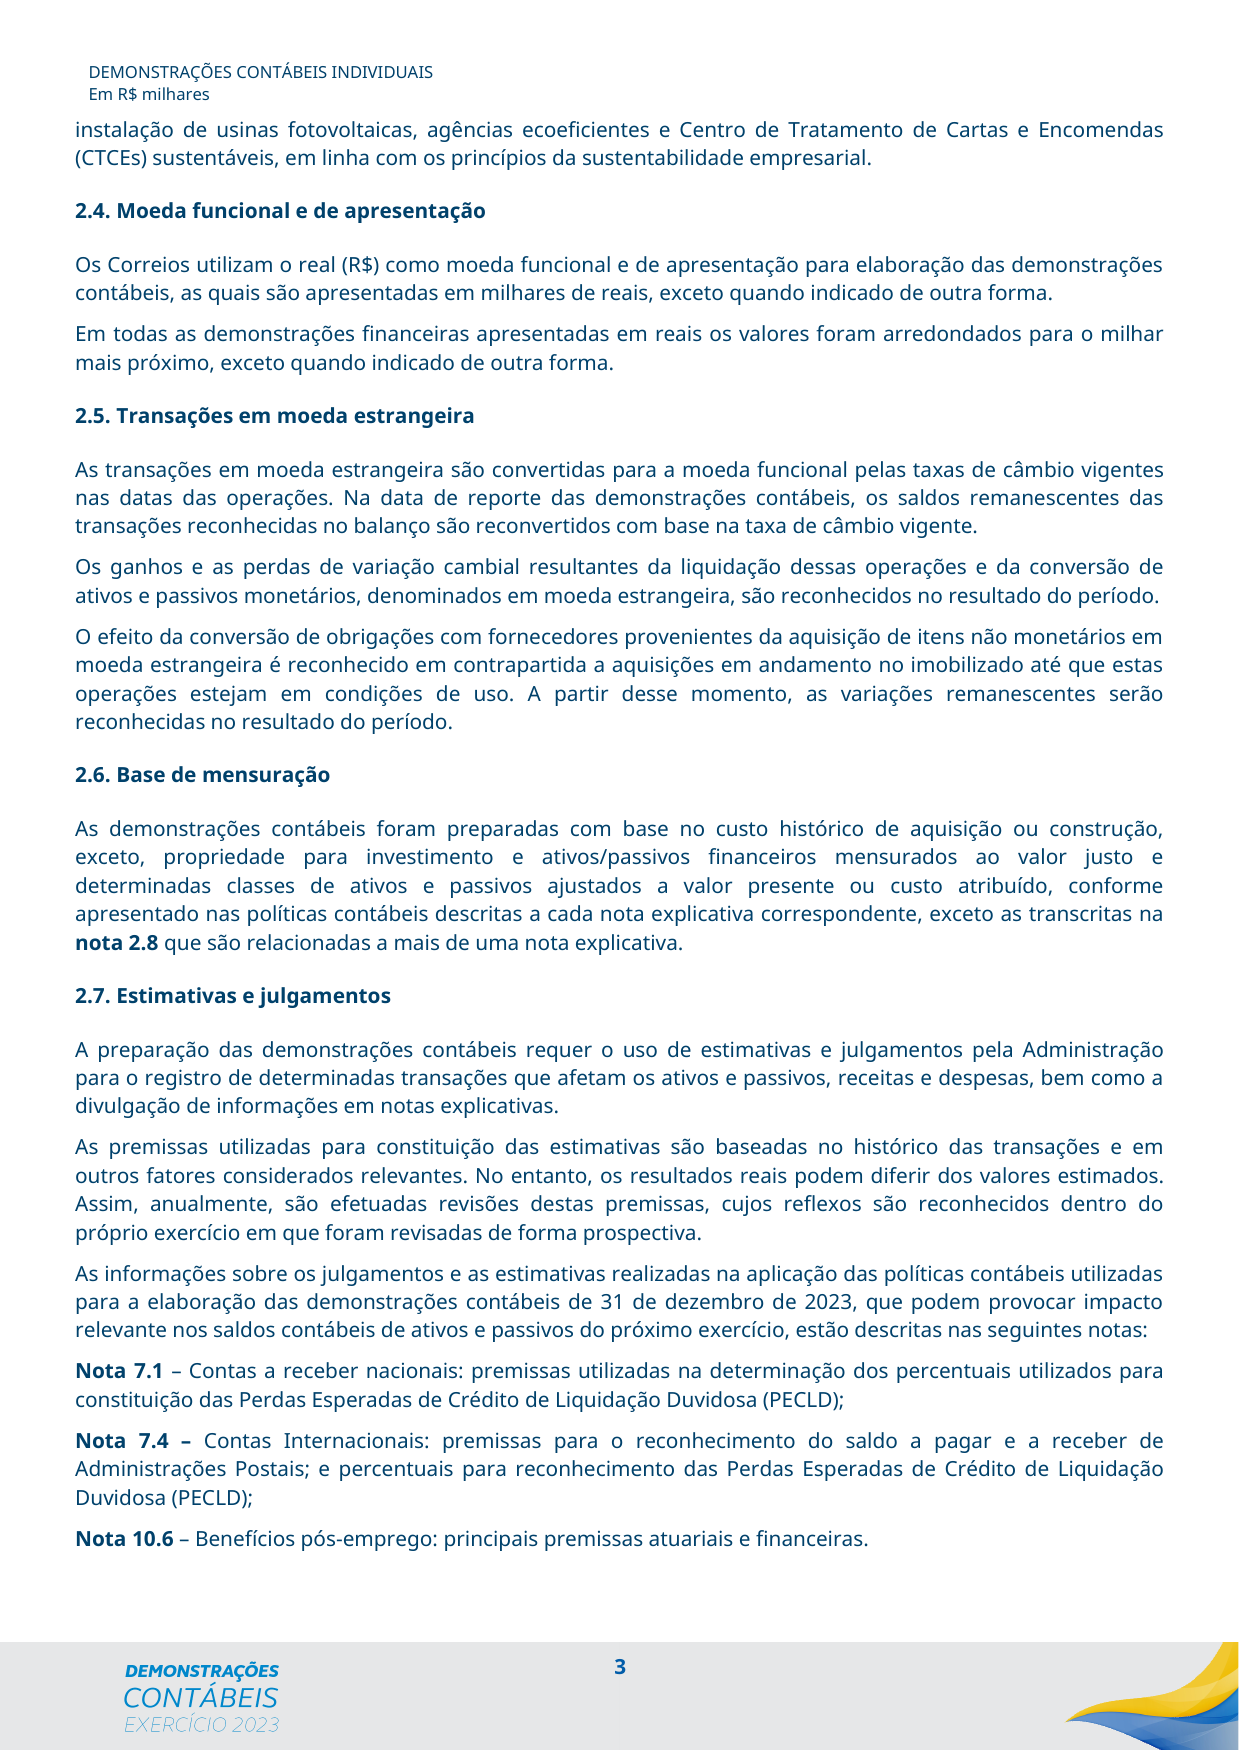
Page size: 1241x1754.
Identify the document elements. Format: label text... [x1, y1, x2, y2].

text instalação de usinas fotovoltaicas, agências ecoeficientes e Centro de Tratamento de Cartas e Encomendas (CTCEs) sustentáveis, em linha com os princípios da sustentabilidade empresarial. [75, 115, 1165, 172]
text A preparação das demonstrações contábeis requer o uso de estimativas e julgamentos pela Administração para o registro de determinadas transações que afetam os ativos e passivos, receitas e despesas, bem como a divulgação de informações em notas explicativas. [75, 1035, 1165, 1120]
subtitle Moeda funcional e de apresentação [75, 197, 1165, 225]
text As demonstrações contábeis foram preparadas com base no custo histórico de aquisição ou construção, exceto, propriedade para investimento e ativos/passivos financeiros mensurados ao valor justo e determinadas classes de ativos e passivos ajustados a valor presente ou custo atribuído, conforme apresentado nas políticas contábeis descritas a cada nota explicativa correspondente, exceto as transcritas na nota 2.8 que são relacionadas a mais de uma nota explicativa. [75, 814, 1165, 956]
text Nota 7.1 – Contas a receber nacionais: premissas utilizadas na determinação dos percentuais utilizados para constituição das Perdas Esperadas de Crédito de Liquidação Duvidosa (PECLD); [75, 1357, 1165, 1413]
text Nota 10.6 – Benefícios pós-emprego: principais premissas atuariais e financeiras. [75, 1524, 1165, 1552]
picture [0, 1642, 1239, 1750]
subtitle Base de mensuração [75, 761, 1165, 789]
text As premissas utilizadas para constituição das estimativas são baseadas no histórico das transações e em outros fatores considerados relevantes. No entanto, os resultados reais podem diferir dos valores estimados. Assim, anualmente, são efetuadas revisões destas premissas, cujos reflexos são reconhecidos dentro do próprio exercício em que foram revisadas de forma prospectiva. [75, 1132, 1165, 1246]
subtitle Estimativas e julgamentos [75, 981, 1165, 1010]
text Os ganhos e as perdas de variação cambial resultantes da liquidação dessas operações e da conversão de ativos e passivos monetários, denominados em moeda estrangeira, são reconhecidos no resultado do período. [75, 552, 1165, 609]
text Os Correios utilizam o real (R$) como moeda funcional e de apresentação para elaboração das demonstrações contábeis, as quais são apresentadas em milhares de reais, exceto quando indicado de outra forma. [75, 250, 1165, 307]
text Em todas as demonstrações financeiras apresentadas em reais os valores foram arredondados para o milhar mais próximo, exceto quando indicado de outra forma. [75, 319, 1165, 376]
text Nota 7.4 – Contas Internacionais: premissas para o reconhecimento do saldo a pagar e a receber de Administrações Postais; e percentuais para reconhecimento das Perdas Esperadas de Crédito de Liquidação Duvidosa (PECLD); [75, 1426, 1165, 1511]
subtitle Transações em moeda estrangeira [75, 401, 1165, 430]
text O efeito da conversão de obrigações com fornecedores provenientes da aquisição de itens não monetários em moeda estrangeira é reconhecido em contrapartida a aquisições em andamento no imobilizado até que estas operações estejam em condições de uso. A partir desse momento, as variações remanescentes serão reconhecidas no resultado do período. [75, 622, 1165, 736]
text As transações em moeda estrangeira são convertidas para a moeda funcional pelas taxas de câmbio vigentes nas datas das operações. Na data de reporte das demonstrações contábeis, os saldos remanescentes das transações reconhecidas no balanço são reconvertidos com base na taxa de câmbio vigente. [75, 455, 1165, 540]
text As informações sobre os julgamentos e as estimativas realizadas na aplicação das políticas contábeis utilizadas para a elaboração das demonstrações contábeis de 31 de dezembro de 2023, que podem provocar impacto relevante nos saldos contábeis de ativos e passivos do próximo exercício, estão descritas nas seguintes notas: [75, 1259, 1165, 1344]
